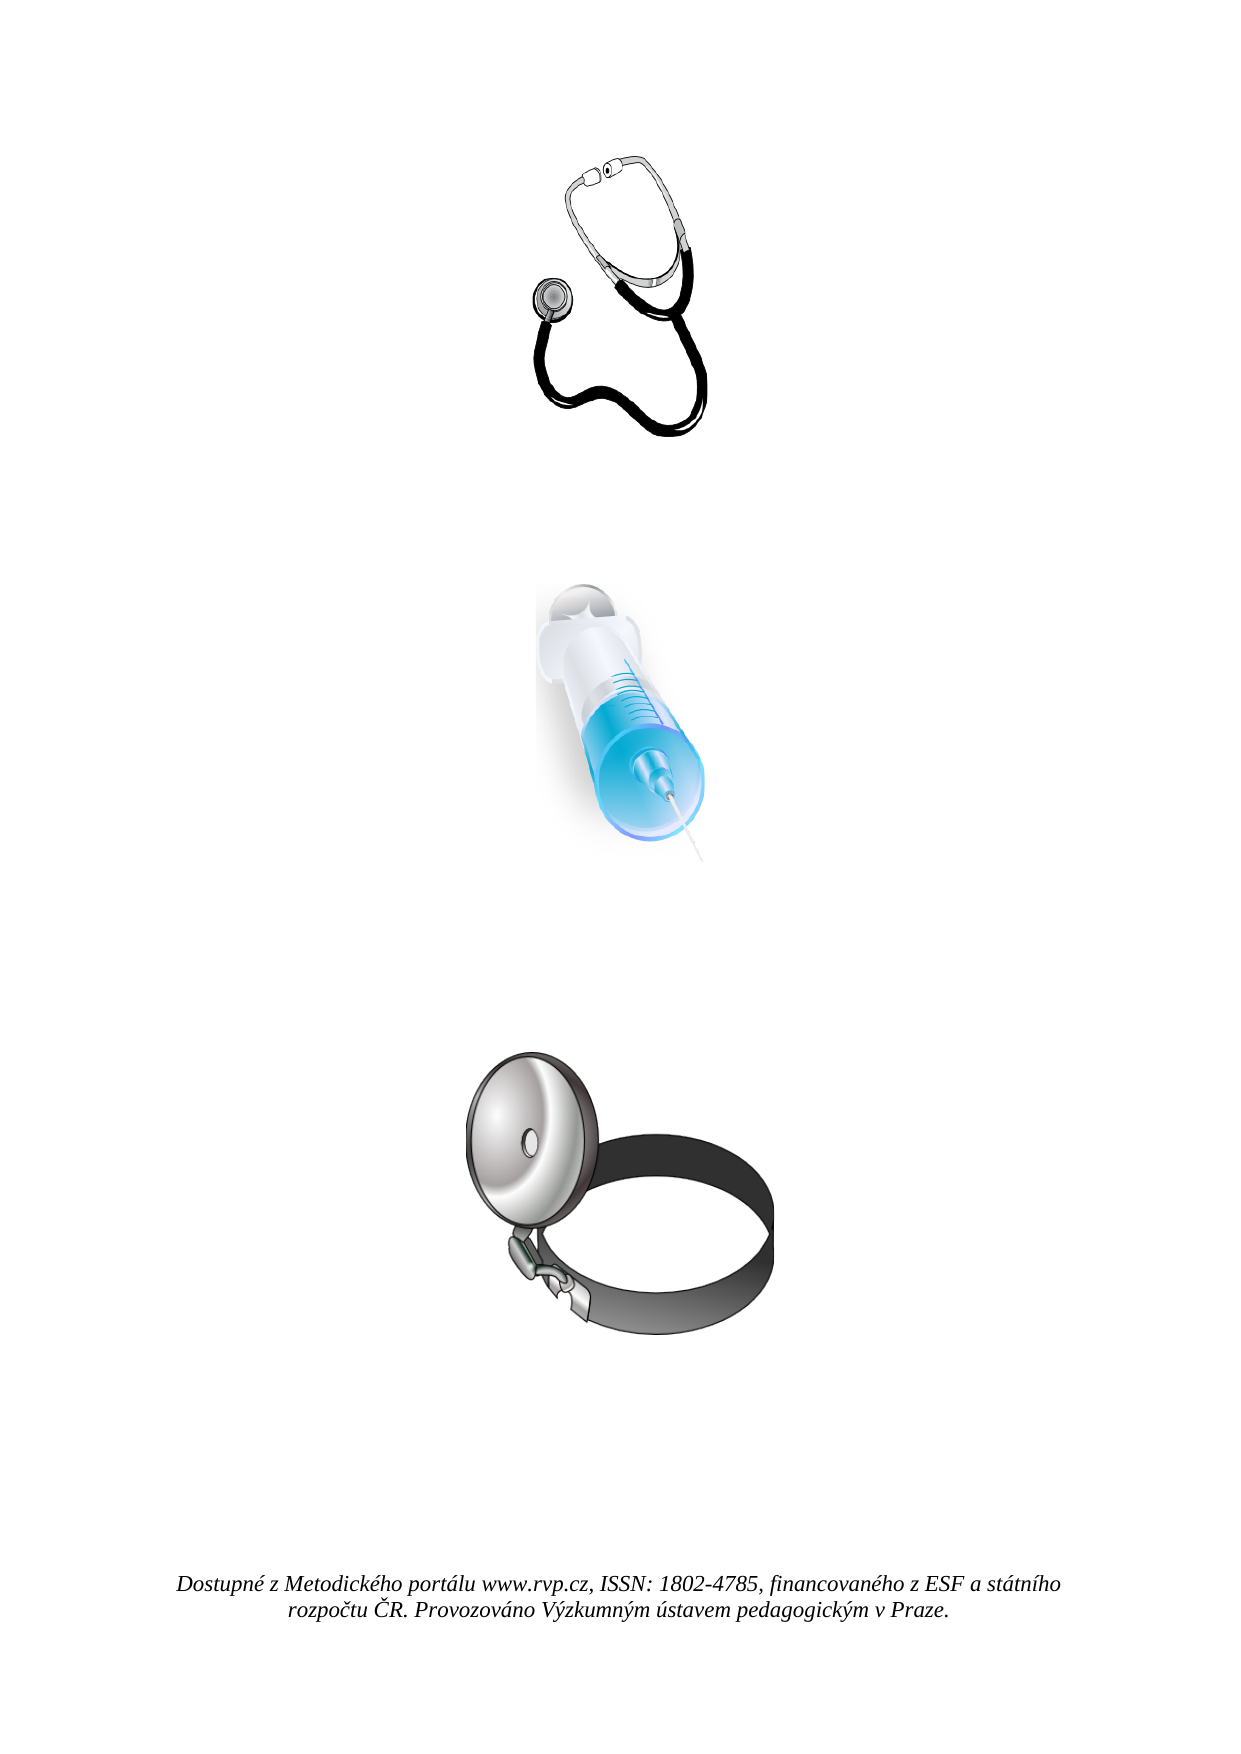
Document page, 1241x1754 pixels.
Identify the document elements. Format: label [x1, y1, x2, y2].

picture [532, 156, 708, 437]
picture [466, 1052, 775, 1335]
picture [535, 584, 705, 862]
